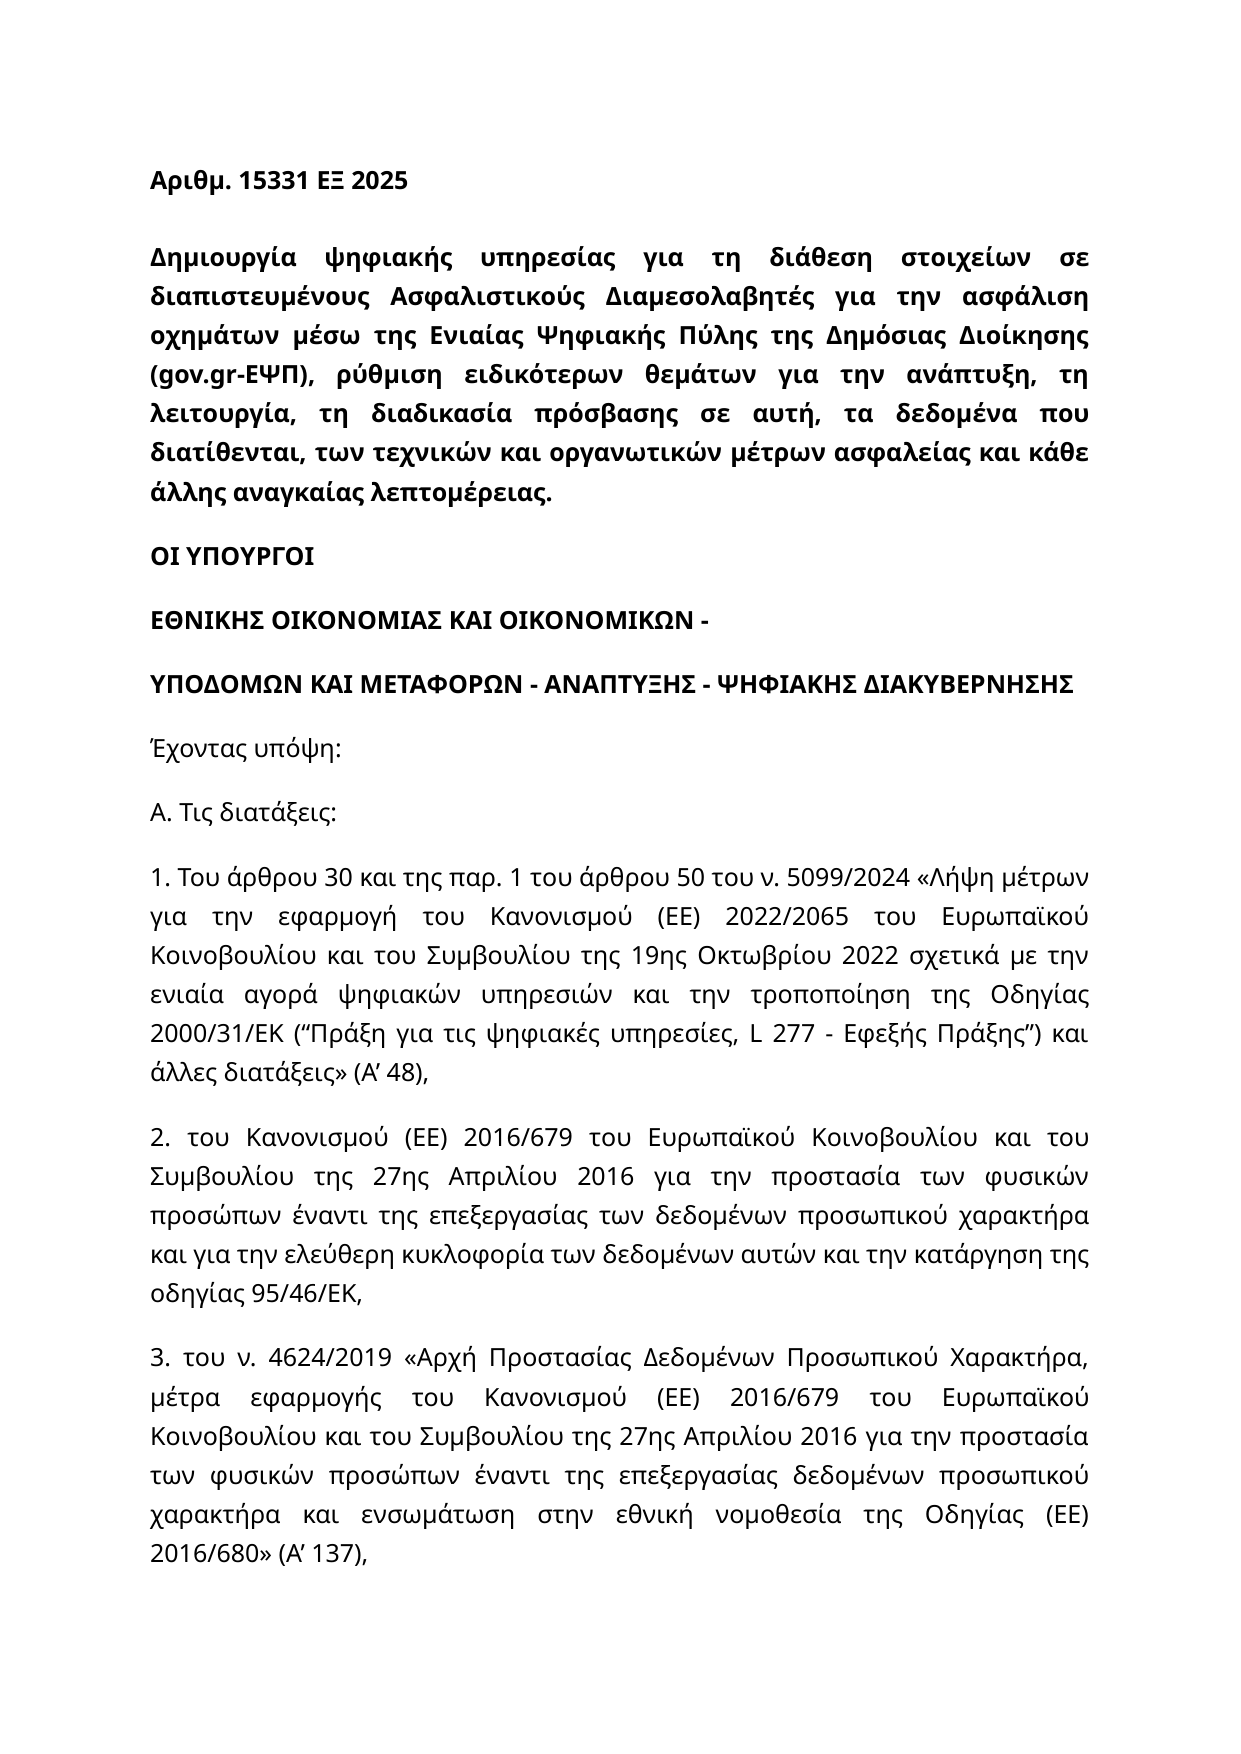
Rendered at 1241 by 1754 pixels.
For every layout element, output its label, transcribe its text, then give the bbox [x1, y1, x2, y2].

text ΕΘΝΙΚΗΣ ΟΙΚΟΝΟΜΙΑΣ ΚΑΙ ΟΙΚΟΝΟΜΙΚΩΝ - [150, 602, 1090, 637]
text ΥΠΟΔΟΜΩΝ ΚΑΙ ΜΕΤΑΦΟΡΩΝ - ΑΝΑΠΤΥΞΗΣ - ΨΗΦΙΑΚΗΣ ΔΙΑΚΥΒΕΡΝΗΣΗΣ [150, 667, 1090, 701]
title Αριθμ. 15331 ΕΞ 2025 [150, 162, 1090, 197]
text 1. Του άρθρου 30 και της παρ. 1 του άρθρου 50 του ν. 5099/2024 «Λήψη μέτρων για την εφαρμογή του Κανονισμού (ΕΕ) 2022/2065 του Ευρωπαϊκού Κοινοβουλίου και του Συμβουλίου της 19ης Οκτωβρίου 2022 σχετικά με την ενιαία αγορά ψηφιακών υπηρεσιών και την τροποποίηση της Οδηγίας 2000/31/ΕΚ (“Πράξη για τις ψηφιακές υπηρεσίες, L 277 - Εφεξής Πράξης”) και άλλες διατάξεις» (Α’ 48), [150, 859, 1090, 1089]
text ΟΙ ΥΠΟΥΡΓΟΙ [150, 538, 1090, 572]
text 3. του ν. 4624/2019 «Αρχή Προστασίας Δεδομένων Προσωπικού Χαρακτήρα, μέτρα εφαρμογής του Κανονισμού (ΕΕ) 2016/679 του Ευρωπαϊκού Κοινοβουλίου και του Συμβουλίου της 27ης Απριλίου 2016 για την προστασία των φυσικών προσώπων έναντι της επεξεργασίας δεδομένων προσωπικού χαρακτήρα και ενσωμάτωση στην εθνική νομοθεσία της Οδηγίας (ΕΕ) 2016/680» (Α’ 137), [150, 1340, 1090, 1570]
text Α. Τις διατάξεις: [150, 795, 1090, 829]
text 2. του Κανονισμού (ΕΕ) 2016/679 του Ευρωπαϊκού Κοινοβουλίου και του Συμβουλίου της 27ης Απριλίου 2016 για την προστασία των φυσικών προσώπων έναντι της επεξεργασίας των δεδομένων προσωπικού χαρακτήρα και για την ελεύθερη κυκλοφορία των δεδομένων αυτών και την κατάργηση της οδηγίας 95/46/ΕΚ, [150, 1119, 1090, 1310]
text Έχοντας υπόψη: [150, 731, 1090, 765]
text Δημιουργία ψηφιακής υπηρεσίας για τη διάθεση στοιχείων σε διαπιστευμένους Ασφαλιστικούς Διαμεσολαβητές για την ασφάλιση οχημάτων μέσω της Ενιαίας Ψηφιακής Πύλης της Δημόσιας Διοίκησης (gov.gr-ΕΨΠ), ρύθμιση ειδικότερων θεμάτων για την ανάπτυξη, τη λειτουργία, τη διαδικασία πρόσβασης σε αυτή, τα δεδομένα που διατίθενται, των τεχνικών και οργανωτικών μέτρων ασφαλείας και κάθε άλλης αναγκαίας λεπτομέρειας. [150, 239, 1090, 508]
